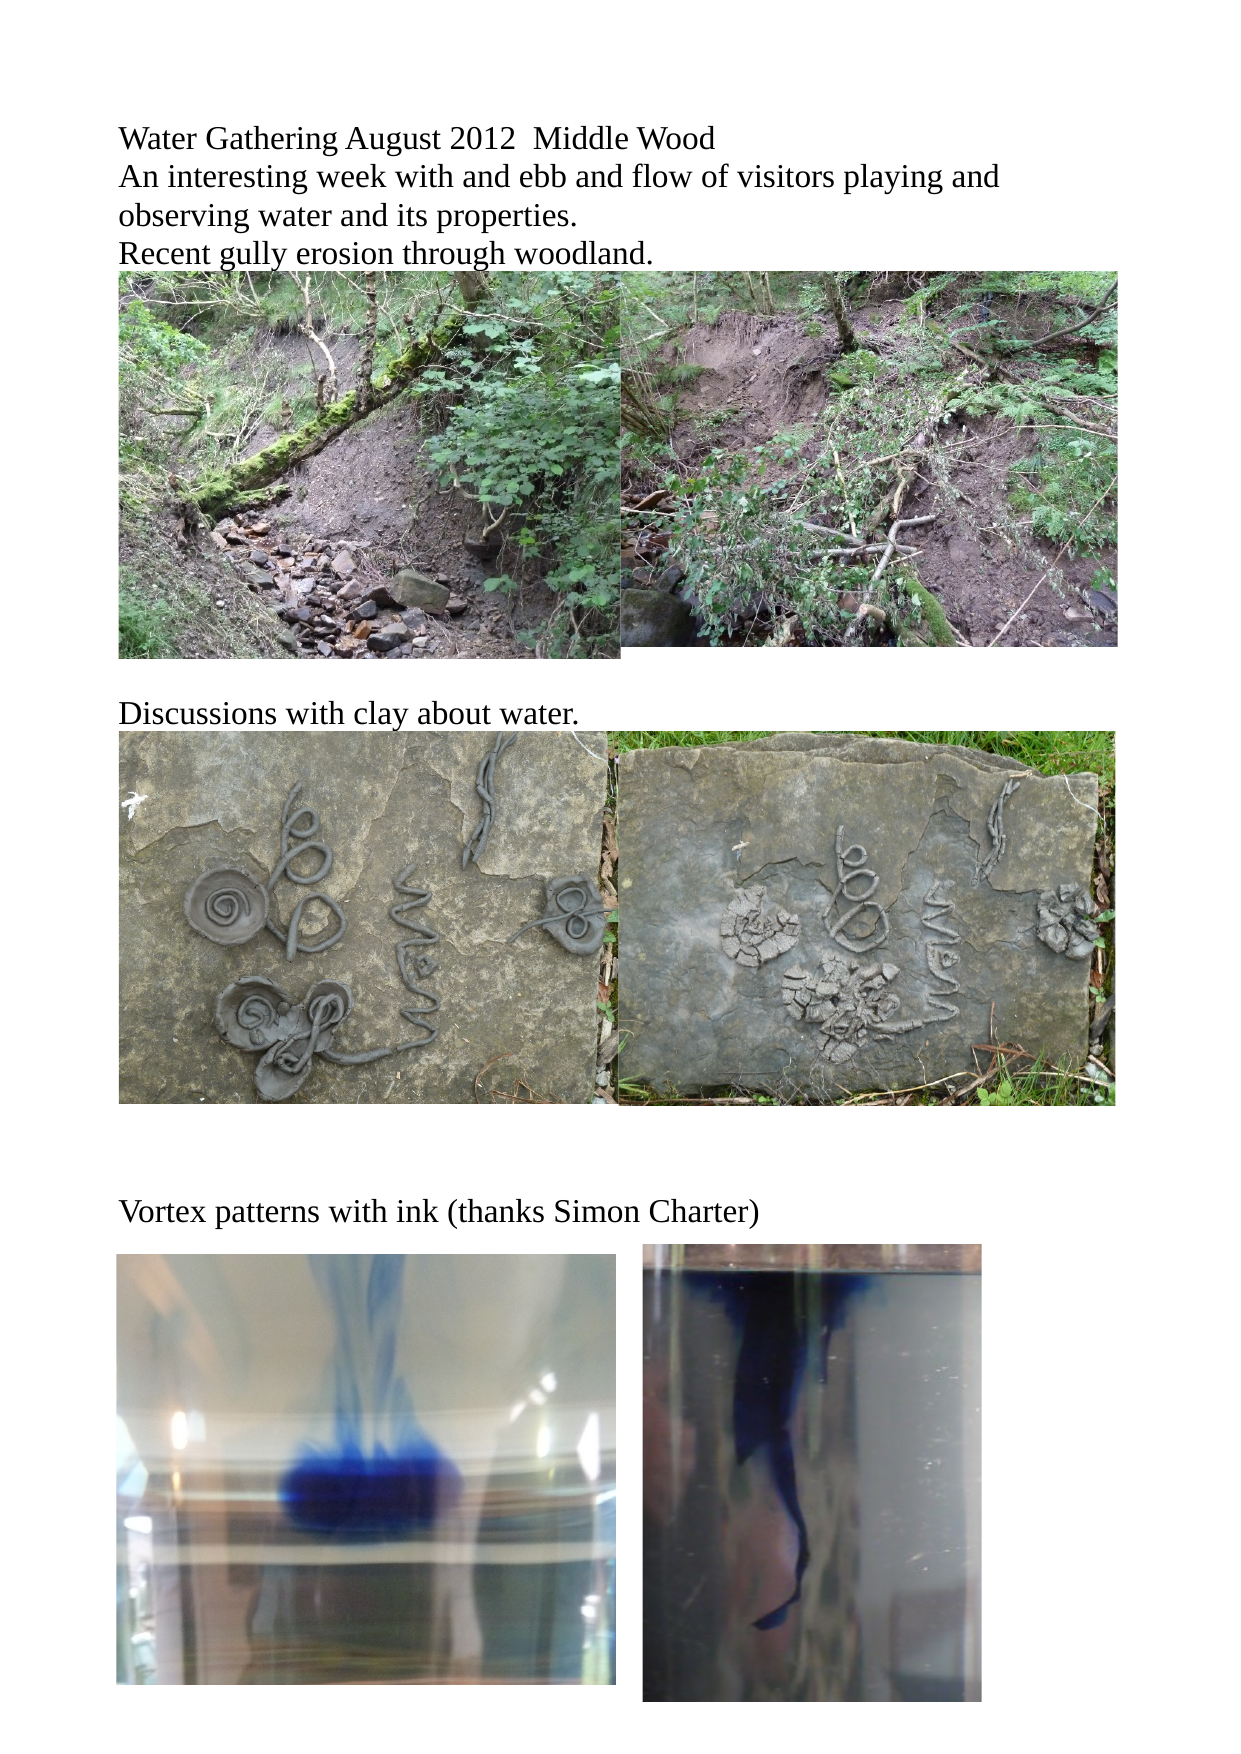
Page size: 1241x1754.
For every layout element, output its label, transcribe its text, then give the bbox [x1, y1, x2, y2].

text Discussions with clay about water. [118, 693, 1122, 731]
text Water Gathering August 2012 Middle Wood [118, 118, 1122, 156]
text An interesting week with and ebb and flow of visitors playing and observing water and its properties. [118, 156, 1122, 233]
picture [118, 271, 1118, 659]
picture [116, 1254, 616, 1685]
picture [118, 731, 1116, 1106]
text Vortex patterns with ink (thanks Simon Charter) [118, 1191, 1122, 1230]
text Recent gully erosion through woodland. [118, 233, 1122, 271]
picture [642, 1244, 982, 1702]
